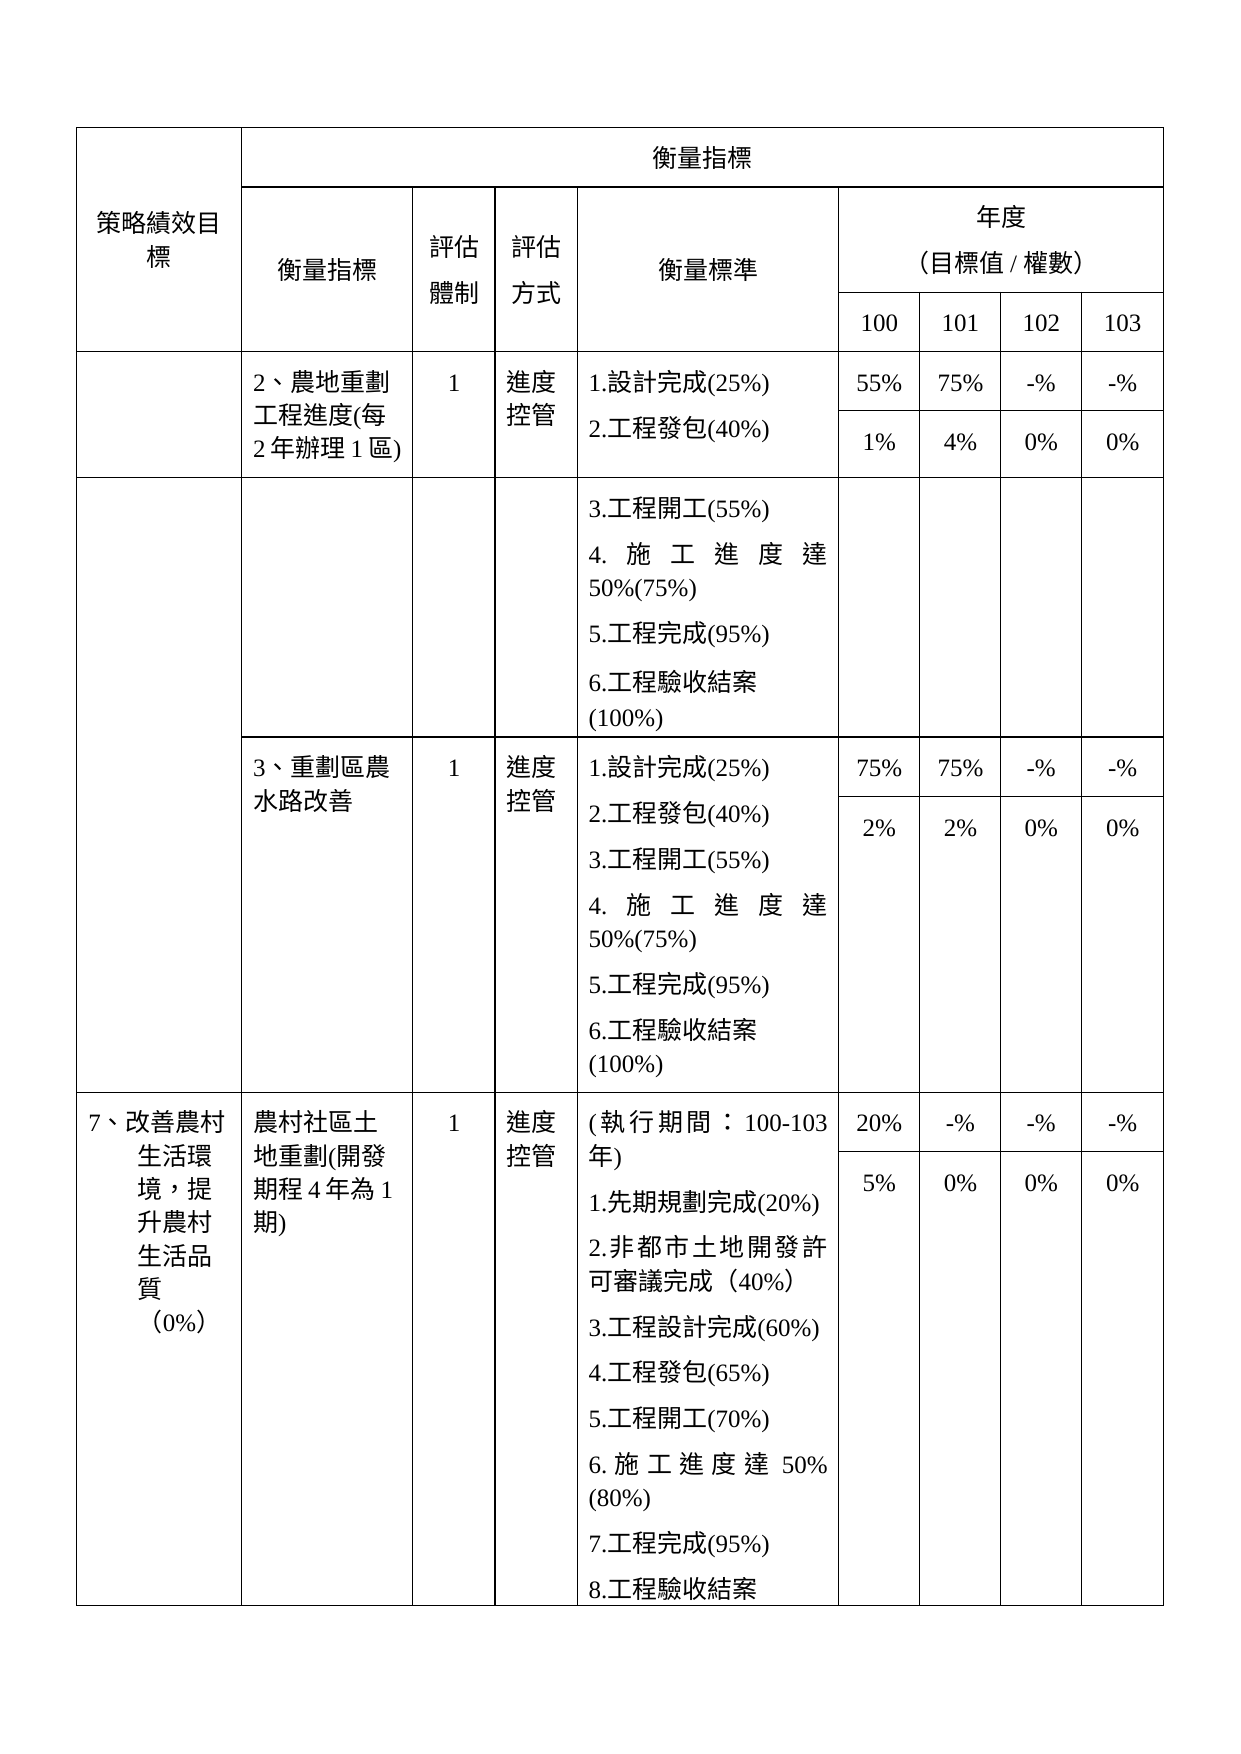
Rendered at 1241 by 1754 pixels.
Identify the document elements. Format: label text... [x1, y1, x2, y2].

table_cell 0% [1001, 411, 1081, 477]
table_cell -% [1001, 352, 1081, 410]
table_cell [1001, 478, 1081, 736]
table_cell 75% [920, 738, 1000, 796]
table_cell 0% [920, 1152, 1000, 1605]
table_cell 103 [1082, 293, 1163, 351]
table_cell 1.設計完成(25%) 2.工程發包(40%) 3.工程開工(55%) 4.施工進度達50%(75%) 5.工程完成(95%) 6.工程驗收結案(100%) [578, 738, 838, 1092]
table_cell [242, 478, 412, 736]
table_cell [839, 478, 919, 736]
table_cell 改善農村生活環境，提升農村生活品質（0%） [77, 1093, 241, 1605]
table_cell 0% [1082, 1152, 1163, 1605]
table_cell [77, 736, 241, 1092]
table_cell 評估 方式 [496, 188, 577, 351]
table_cell (執行期間：100-103年) 1.先期規劃完成(20%) 2.非都市土地開發許可審議完成（40%） 3.工程設計完成(60%) 4.工程發包(65%) 5.工程開工(70%) 6.施工進度達50% (80%) 7.工程完成(95%) 8.工程驗收結案 [578, 1093, 838, 1605]
table_cell 年度 （目標值 / 權數） [839, 188, 1163, 292]
table_cell 0% [1001, 797, 1081, 1092]
table_cell 3、重劃區農水路改善 [242, 738, 412, 1092]
table_cell 進度控管 [496, 352, 577, 477]
table_cell 進度控管 [496, 738, 577, 1092]
table_cell 進度控管 [496, 1093, 577, 1605]
table_cell 3.工程開工(55%) 4.施工進度達50%(75%) 5.工程完成(95%) 6.工程驗收結案(100%) [578, 478, 838, 736]
table_cell 評估 體制 [413, 188, 494, 351]
table_cell 5% [839, 1152, 919, 1605]
table_cell -% [920, 1093, 1000, 1151]
table_cell -% [1001, 738, 1081, 796]
table_cell 2% [920, 797, 1000, 1092]
table_cell 101 [920, 293, 1000, 351]
table_cell 農村社區土地重劃(開發期程4年為1期) [242, 1093, 412, 1605]
table_cell 1 [413, 1093, 494, 1605]
table_cell -% [1001, 1093, 1081, 1151]
table_cell 1 [413, 738, 494, 1092]
table_cell 1 [413, 352, 494, 477]
table_cell [77, 352, 241, 477]
table_cell -% [1082, 738, 1163, 796]
table_cell [496, 478, 577, 736]
table_cell 4% [920, 411, 1000, 477]
table_cell 2、農地重劃工程進度(每2年辦理1區) [242, 352, 412, 477]
table_cell 2% [839, 797, 919, 1092]
table_cell [77, 478, 241, 736]
table_cell 1.設計完成(25%) 2.工程發包(40%) [578, 352, 838, 477]
table_cell [920, 478, 1000, 736]
table_cell 75% [839, 738, 919, 796]
table_header 衡量指標 [242, 128, 1163, 186]
table_cell 55% [839, 352, 919, 410]
table_cell 0% [1082, 411, 1163, 477]
table_cell [1082, 478, 1163, 736]
table_cell -% [1082, 1093, 1163, 1151]
table_cell 0% [1001, 1152, 1081, 1605]
table_cell 衡量指標 [242, 188, 412, 351]
table_cell 衡量標準 [578, 188, 838, 351]
table_cell 100 [839, 293, 919, 351]
table_cell 1% [839, 411, 919, 477]
table_cell 75% [920, 352, 1000, 410]
table_header 策略績效目標 [77, 128, 241, 351]
table_cell 0% [1082, 797, 1163, 1092]
table_cell 20% [839, 1093, 919, 1151]
table_cell -% [1082, 352, 1163, 410]
table_cell [413, 478, 494, 736]
table_cell 102 [1001, 293, 1081, 351]
